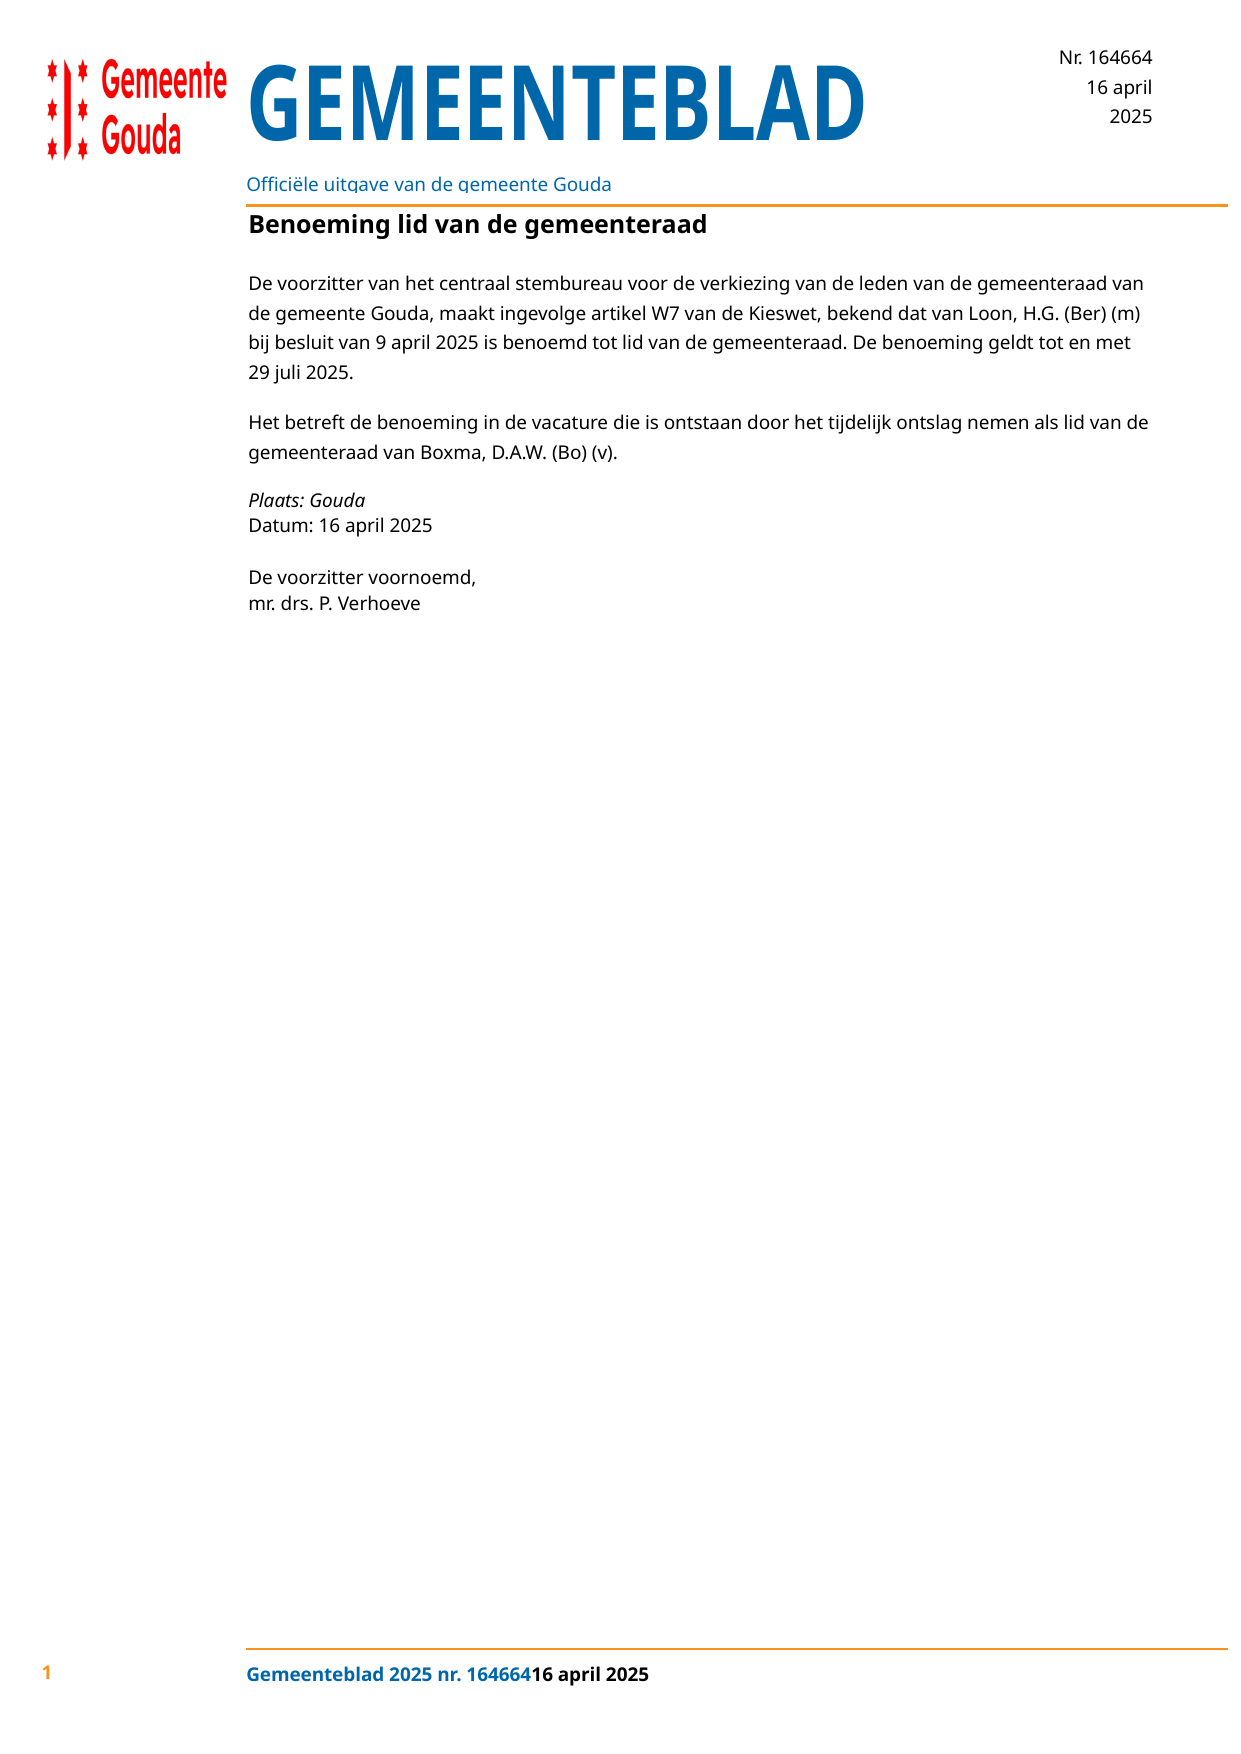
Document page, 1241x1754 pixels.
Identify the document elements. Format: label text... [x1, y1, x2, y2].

text Plaats: Gouda [248, 487, 1152, 513]
text De voorzitter voornoemd, [248, 564, 1152, 590]
text mr. drs. P. Verhoeve [248, 590, 1152, 616]
text De voorzitter van het centraal stembureau voor de verkiezing van de leden van de gemeenteraad van de gemeente Gouda, maakt ingevolge artikel W7 van de Kieswet, bekend dat van Loon, H.G. (Ber) (m) bij besluit van 9 april 2025 is benoemd tot lid van de gemeenteraad. De benoeming geldt tot en met 29 juli 2025. [248, 270, 1152, 385]
text Het betreft de benoeming in de vacature die is ontstaan door het tijdelijk ontslag nemen als lid van de gemeenteraad van Boxma, D.A.W. (Bo) (v). [248, 409, 1152, 465]
picture [41, 47, 231, 172]
text Datum: 16 april 2025 [248, 513, 1152, 538]
text Benoeming lid van de gemeenteraad [248, 207, 1152, 241]
